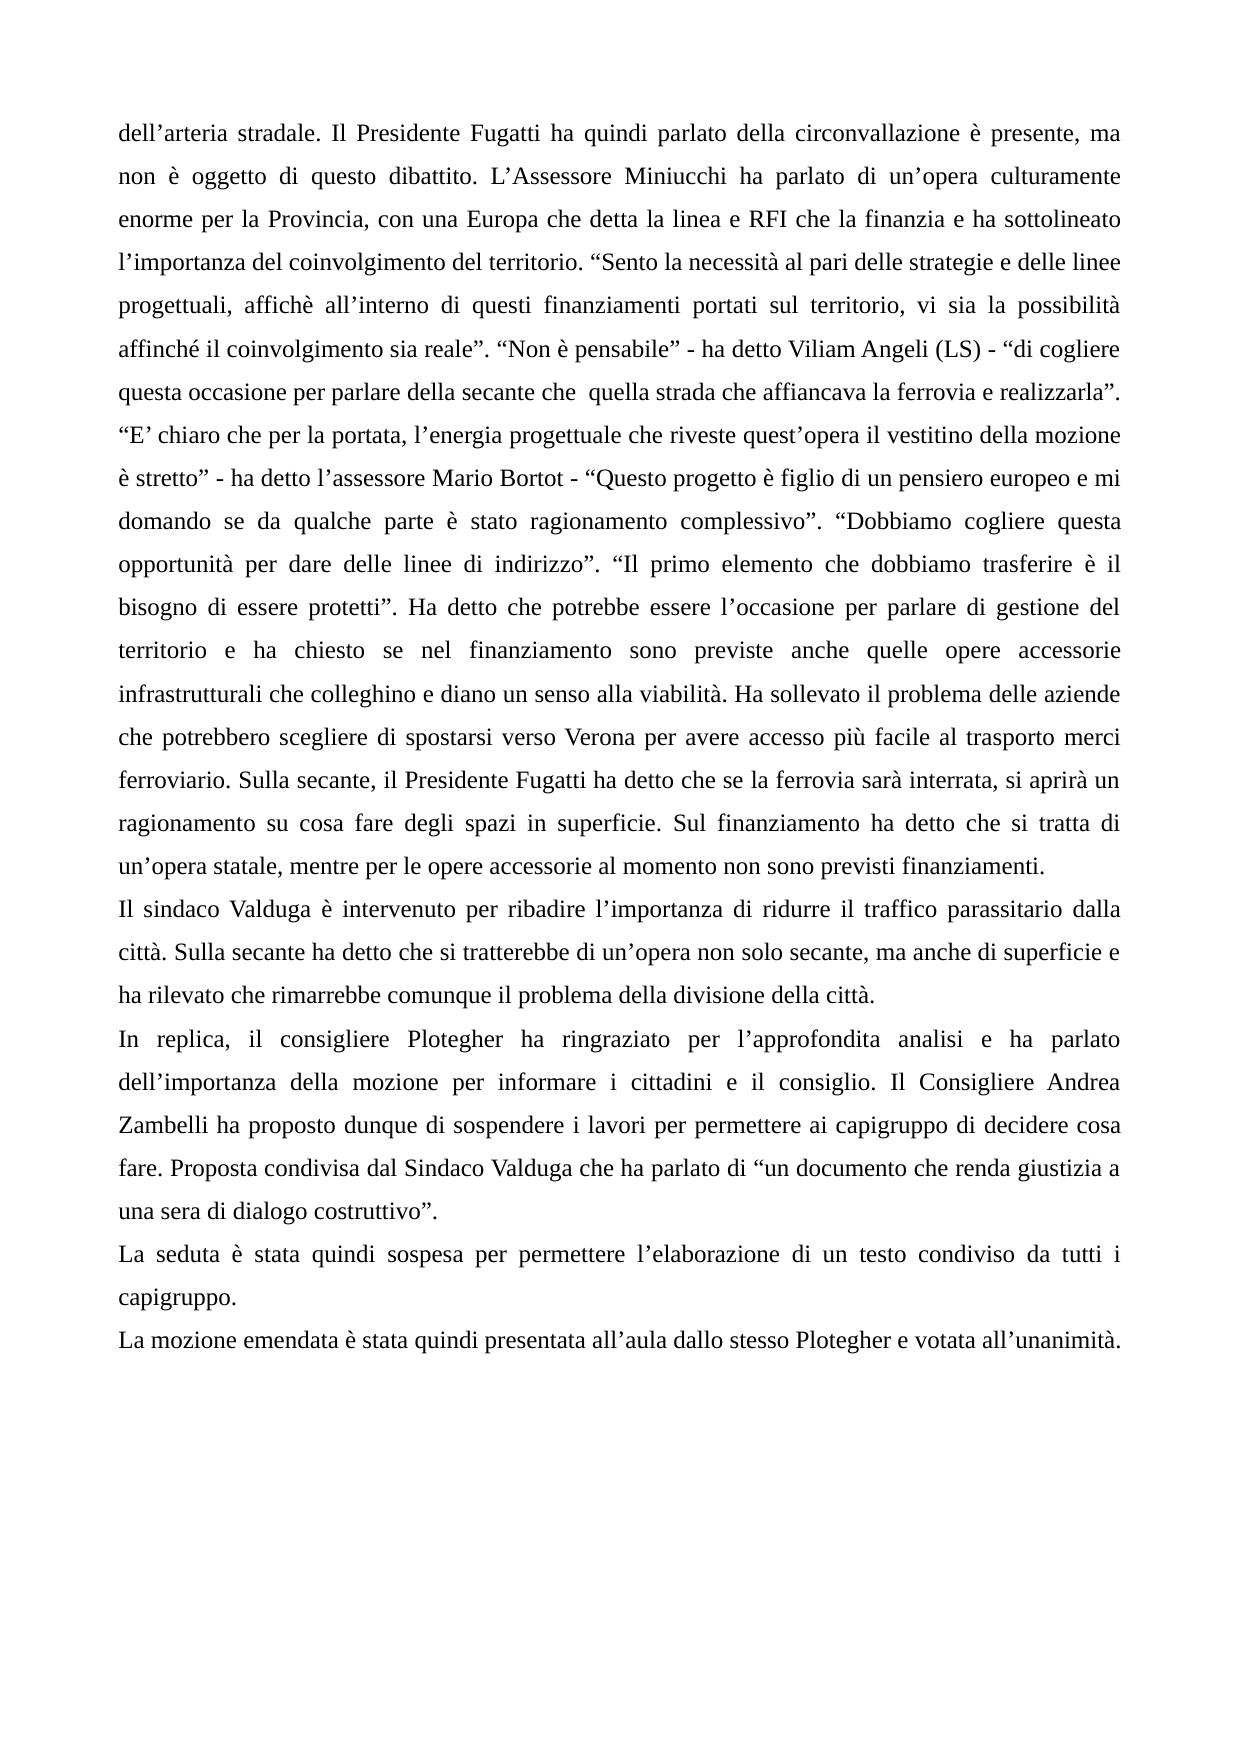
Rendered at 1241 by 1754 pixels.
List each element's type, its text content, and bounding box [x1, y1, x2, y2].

text In replica, il consigliere Plotegher ha ringraziato per l’approfondita analisi e ha parlato dell’importanza della mozione per informare i cittadini e il consiglio. Il Consigliere Andrea Zambelli ha proposto dunque di sospendere i lavori per permettere ai capigruppo di decidere cosa fare. Proposta condivisa dal Sindaco Valduga che ha parlato di “un documento che renda giustizia a una sera di dialogo costruttivo”. [118, 1024, 1122, 1225]
text La mozione emendata è stata quindi presentata all’aula dallo stesso Plotegher e votata all’unanimità. [118, 1326, 1122, 1354]
text “E’ chiaro che per la portata, l’energia progettuale che riveste quest’opera il vestitino della mozione è stretto” - ha detto l’assessore Mario Bortot - “Questo progetto è figlio di un pensiero europeo e mi domando se da qualche parte è stato ragionamento complessivo”. “Dobbiamo cogliere questa opportunità per dare delle linee di indirizzo”. “Il primo elemento che dobbiamo trasferire è il bisogno di essere protetti”. Ha detto che potrebbe essere l’occasione per parlare di gestione del territorio e ha chiesto se nel finanziamento sono previste anche quelle opere accessorie infrastrutturali che colleghino e diano un senso alla viabilità. Ha sollevato il problema delle aziende che potrebbero scegliere di spostarsi verso Verona per avere accesso più facile al trasporto merci ferroviario. Sulla secante, il Presidente Fugatti ha detto che se la ferrovia sarà interrata, si aprirà un ragionamento su cosa fare degli spazi in superficie. Sul finanziamento ha detto che si tratta di un’opera statale, mentre per le opere accessorie al momento non sono previsti finanziamenti. [118, 420, 1122, 880]
text La seduta è stata quindi sospesa per permettere l’elaborazione di un testo condiviso da tutti i capigruppo. [118, 1239, 1122, 1311]
text dell’arteria stradale. Il Presidente Fugatti ha quindi parlato della circonvallazione è presente, ma non è oggetto di questo dibattito. L’Assessore Miniucchi ha parlato di un’opera culturamente enorme per la Provincia, con una Europa che detta la linea e RFI che la finanzia e ha sottolineato l’importanza del coinvolgimento del territorio. “Sento la necessità al pari delle strategie e delle linee progettuali, affichè all’interno di questi finanziamenti portati sul territorio, vi sia la possibilità affinché il coinvolgimento sia reale”. “Non è pensabile” - ha detto Viliam Angeli (LS) - “di cogliere questa occasione per parlare della secante che quella strada che affiancava la ferrovia e realizzarla”. [118, 118, 1122, 406]
text Il sindaco Valduga è intervenuto per ribadire l’importanza di ridurre il traffico parassitario dalla città. Sulla secante ha detto che si tratterebbe di un’opera non solo secante, ma anche di superficie e ha rilevato che rimarrebbe comunque il problema della divisione della città. [118, 894, 1122, 1009]
